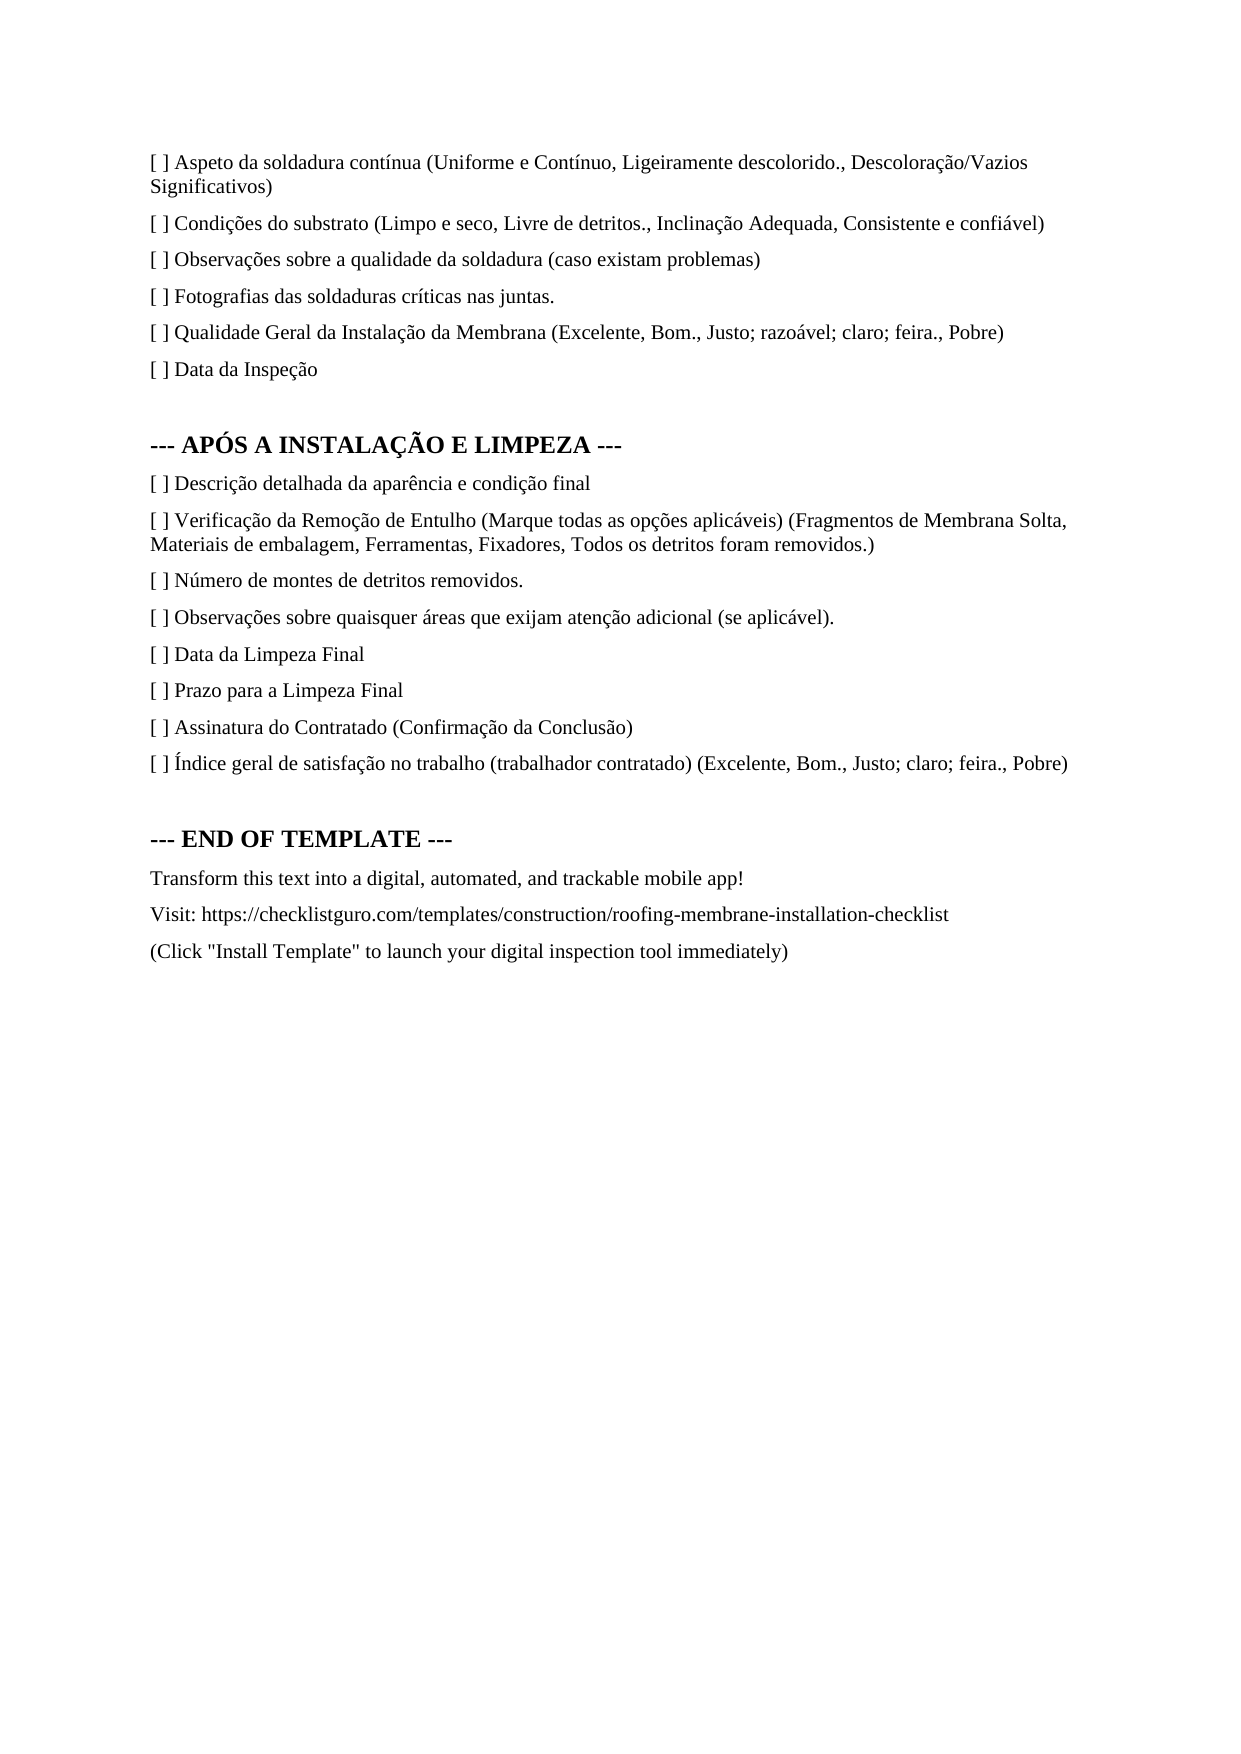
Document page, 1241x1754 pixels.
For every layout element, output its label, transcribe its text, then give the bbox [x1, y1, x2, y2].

text (Click "Install Template" to launch your digital inspection tool immediately) [150, 939, 1090, 963]
text [ ] Número de montes de detritos removidos. [150, 568, 1090, 592]
text [ ] Data da Limpeza Final [150, 642, 1090, 666]
text [ ] Condições do substrato (Limpo e seco, Livre de detritos., Inclinação Adequada, Consistente e confiável) [150, 211, 1090, 235]
text [ ] Descrição detalhada da aparência e condição final [150, 471, 1090, 495]
text [ ] Observações sobre a qualidade da soldadura (caso existam problemas) [150, 247, 1090, 271]
text --- APÓS A INSTALAÇÃO E LIMPEZA --- [150, 430, 1090, 459]
text [ ] Índice geral de satisfação no trabalho (trabalhador contratado) (Excelente, Bom., Justo; claro; feira., Pobre) [150, 751, 1090, 775]
text [ ] Assinatura do Contratado (Confirmação da Conclusão) [150, 715, 1090, 739]
text Transform this text into a digital, automated, and trackable mobile app! [150, 866, 1090, 890]
text --- END OF TEMPLATE --- [150, 824, 1090, 853]
text [ ] Verificação da Remoção de Entulho (Marque todas as opções aplicáveis) (Fragmentos de Membrana Solta, Materiais de embalagem, Ferramentas, Fixadores, Todos os detritos foram removidos.) [150, 508, 1090, 556]
text [ ] Observações sobre quaisquer áreas que exijam atenção adicional (se aplicável). [150, 605, 1090, 629]
text Visit: https://checklistguro.com/templates/construction/roofing-membrane-installation-checklist [150, 902, 1090, 926]
text [ ] Aspeto da soldadura contínua (Uniforme e Contínuo, Ligeiramente descolorido., Descoloração/Vazios Significativos) [150, 150, 1090, 198]
text [ ] Qualidade Geral da Instalação da Membrana (Excelente, Bom., Justo; razoável; claro; feira., Pobre) [150, 320, 1090, 344]
text [ ] Data da Inspeção [150, 357, 1090, 381]
text [ ] Fotografias das soldaduras críticas nas juntas. [150, 284, 1090, 308]
text [ ] Prazo para a Limpeza Final [150, 678, 1090, 702]
